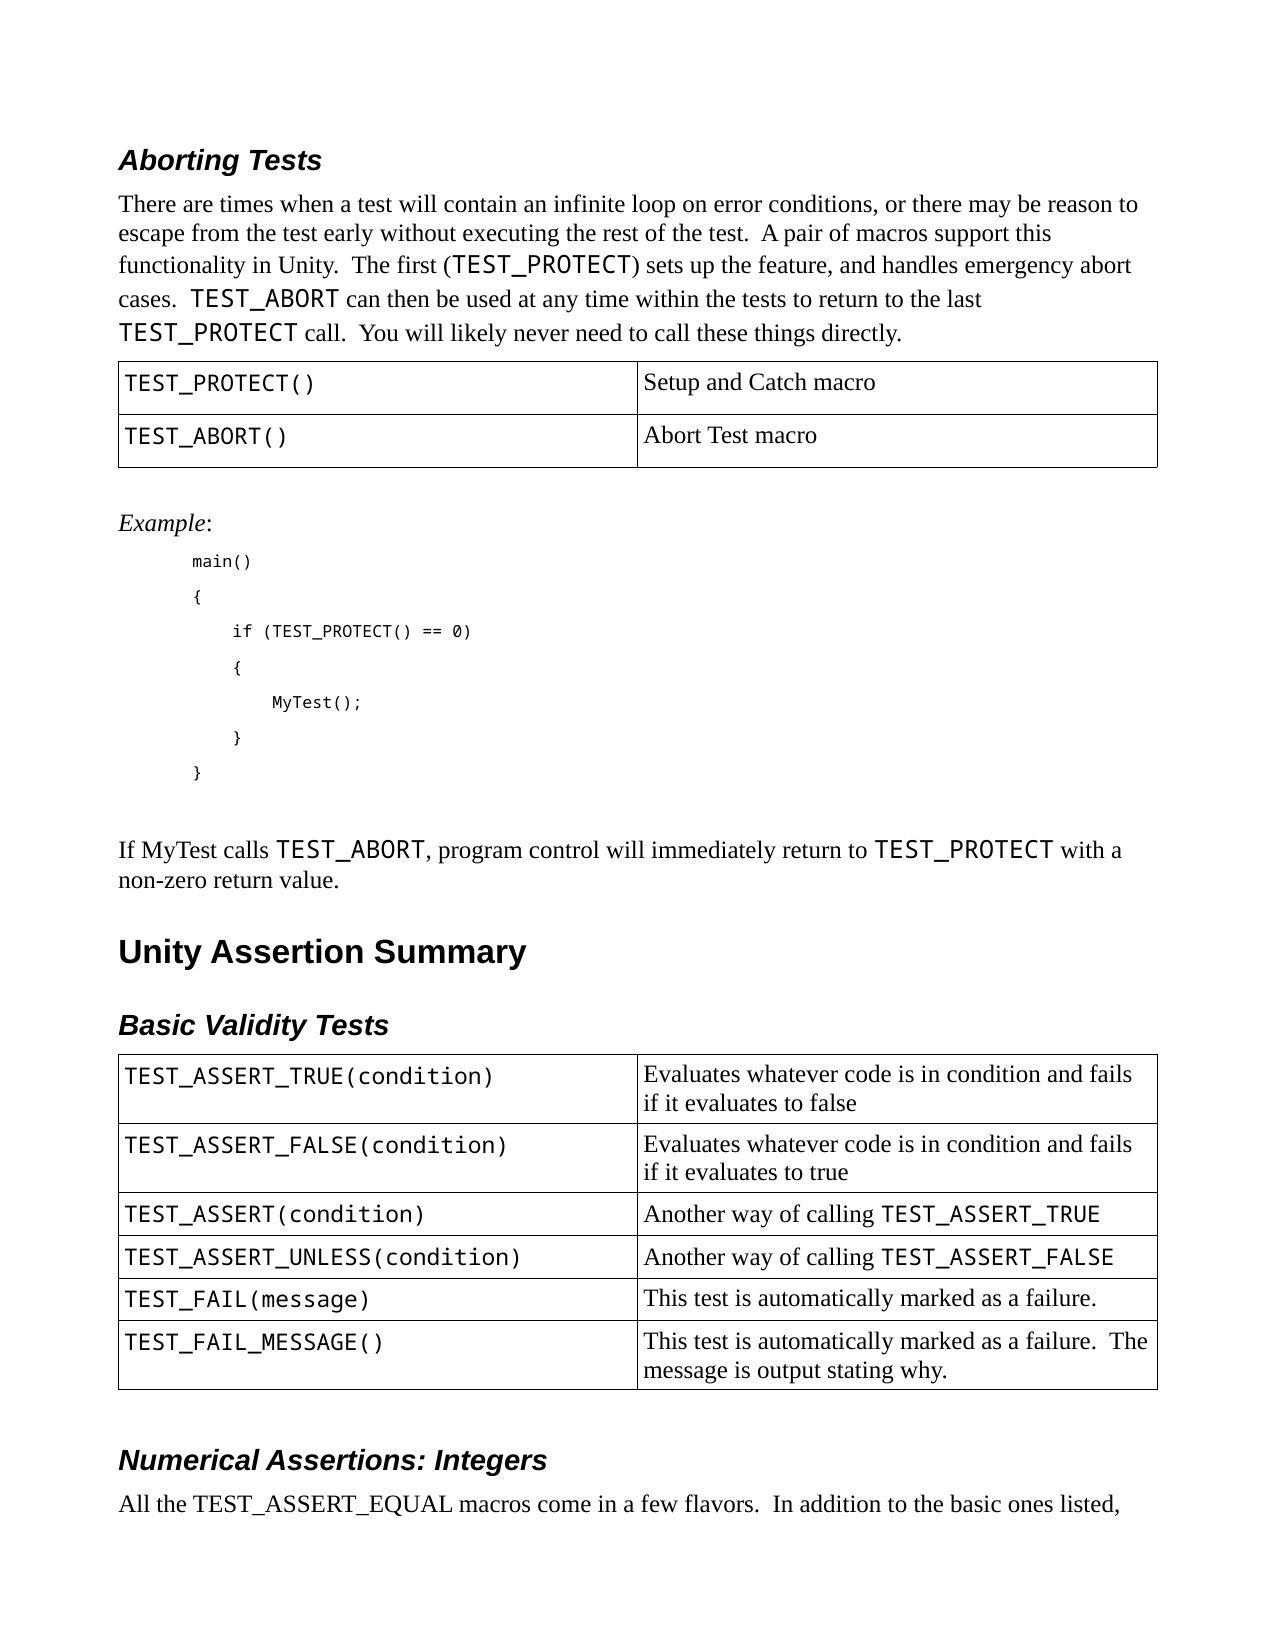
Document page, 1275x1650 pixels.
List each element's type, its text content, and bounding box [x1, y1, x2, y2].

text MyTest(); [192, 690, 1157, 713]
text If MyTest calls TEST_ABORT, program control will immediately return to TEST_PROTECT with a non-zero return value. [118, 831, 1157, 894]
text if (TEST_PROTECT() == 0) [192, 620, 1157, 643]
text } [192, 761, 1157, 783]
table_header TEST_PROTECT() [119, 362, 637, 414]
subtitle Aborting Tests [118, 143, 1157, 177]
subtitle Unity Assertion Summary [118, 932, 1157, 970]
text } [192, 726, 1157, 748]
table_header Evaluates whatever code is in condition and fails if it evaluates to false [638, 1055, 1157, 1123]
table_cell TEST_ASSERT(condition) [119, 1193, 637, 1235]
table_cell TEST_FAIL_MESSAGE() [119, 1321, 637, 1389]
table_cell Another way of calling TEST_ASSERT_FALSE [638, 1236, 1157, 1277]
text main() [192, 549, 1157, 572]
table_cell TEST_FAIL(message) [119, 1279, 637, 1320]
table_cell TEST_ASSERT_FALSE(condition) [119, 1124, 637, 1192]
table_header Setup and Catch macro [638, 362, 1157, 414]
subtitle Numerical Assertions: Integers [118, 1443, 1157, 1477]
table_cell Another way of calling TEST_ASSERT_TRUE [638, 1193, 1157, 1235]
table_cell Evaluates whatever code is in condition and fails if it evaluates to true [638, 1124, 1157, 1192]
text { [192, 655, 1157, 678]
table_cell This test is automatically marked as a failure. The message is output stating why. [638, 1321, 1157, 1389]
text Example: [118, 508, 1157, 537]
text All the TEST_ASSERT_EQUAL macros come in a few flavors. In addition to the basic ones listed, [118, 1489, 1157, 1518]
table_cell TEST_ASSERT_UNLESS(condition) [119, 1236, 637, 1277]
text { [192, 585, 1157, 607]
subtitle Basic Validity Tests [118, 1008, 1157, 1041]
text There are times when a test will contain an infinite loop on error conditions, or there may be reason to escape from the test early without executing the rest of the test. A pair of macros support this functionality in Unity. The first (TEST_PROTECT) sets up the feature, and handles emergency abort cases. TEST_ABORT can then be used at any time within the tests to return to the last TEST_PROTECT call. You will likely never need to call these things directly. [118, 189, 1157, 349]
table_cell Abort Test macro [638, 415, 1157, 467]
table_cell This test is automatically marked as a failure. [638, 1279, 1157, 1320]
table_cell TEST_ABORT() [119, 415, 637, 467]
table_header TEST_ASSERT_TRUE(condition) [119, 1055, 637, 1123]
